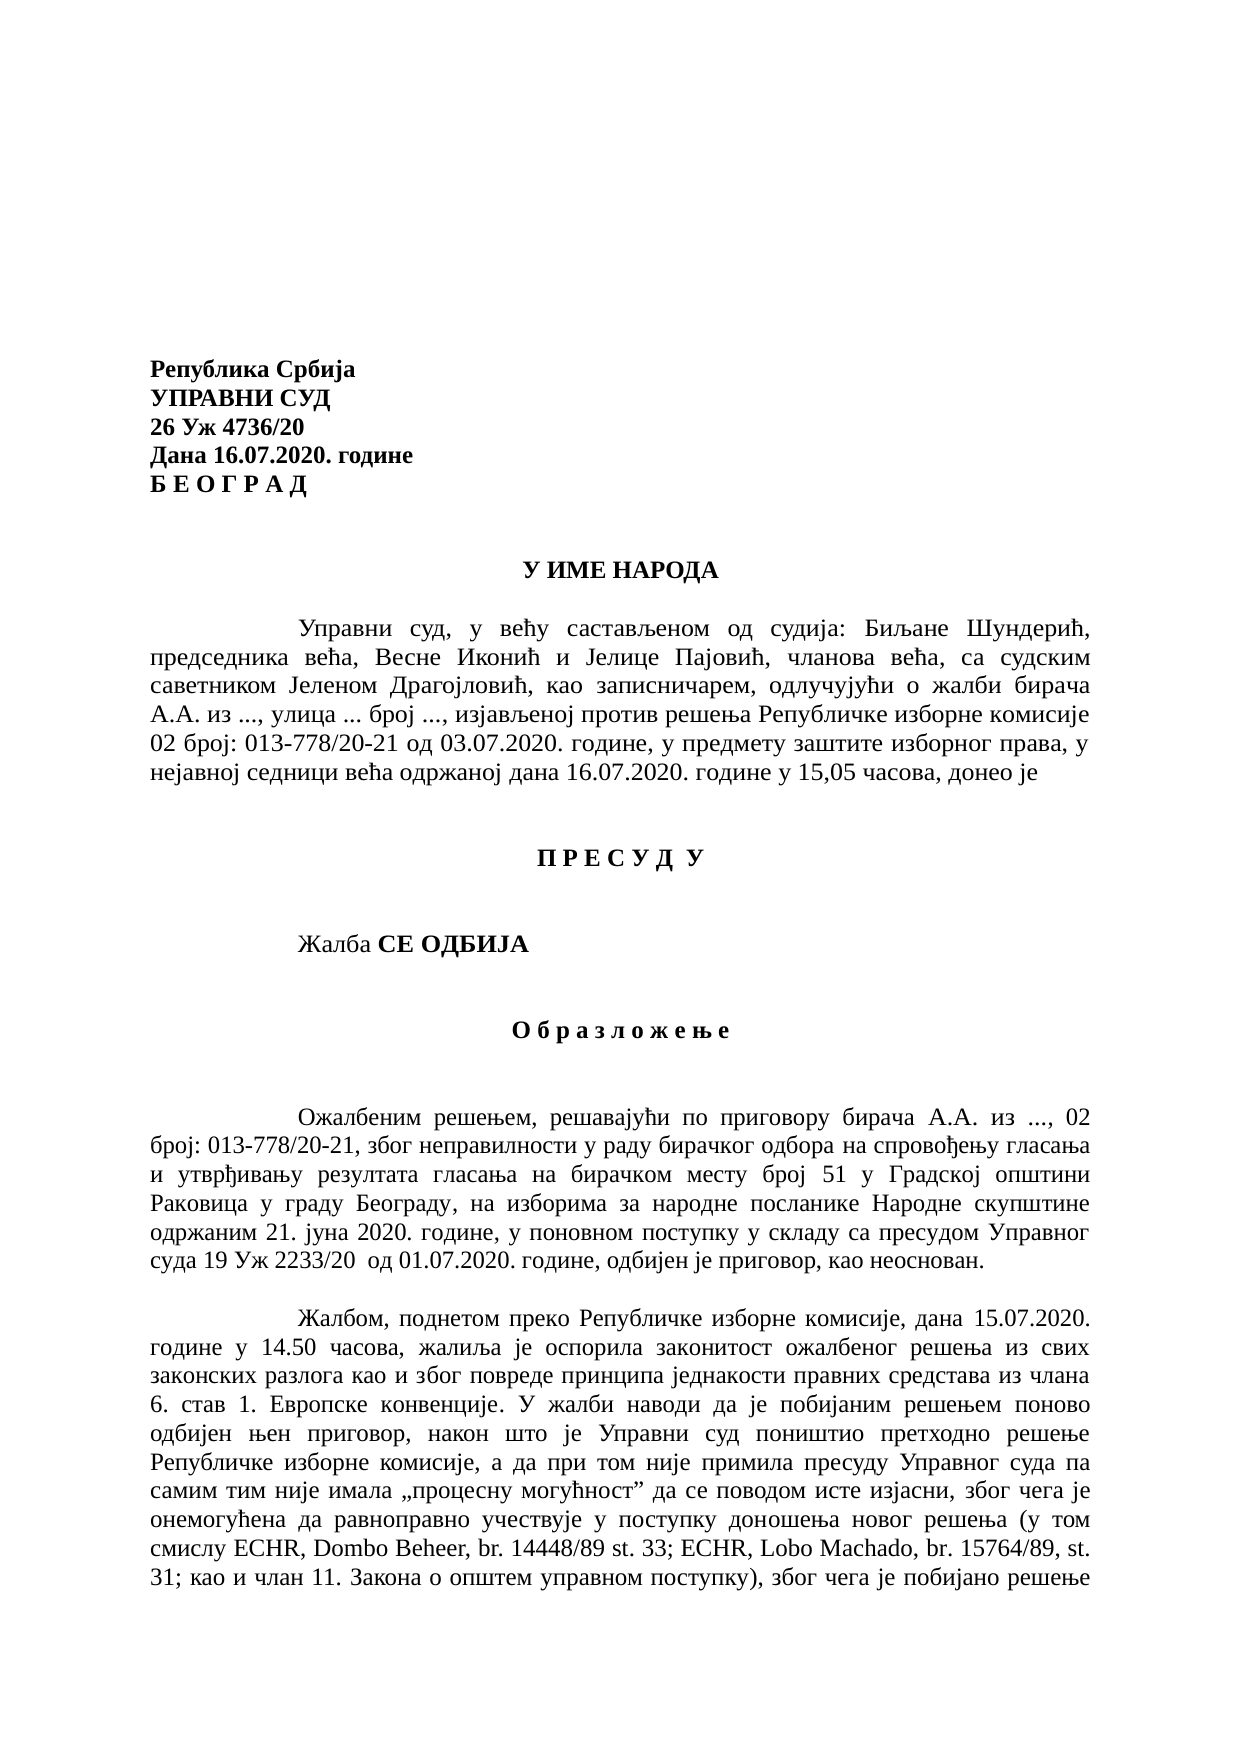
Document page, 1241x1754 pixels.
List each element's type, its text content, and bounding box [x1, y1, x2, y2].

text Б Е О Г Р А Д [150, 469, 1091, 498]
text У ИМЕ НАРОДА [150, 555, 1091, 584]
text Република Србија [150, 148, 1091, 383]
text УПРАВНИ СУД [150, 383, 1091, 412]
text О б р а з л о ж е њ е [150, 1015, 1091, 1044]
text Ожалбеним решењем, решавајући по приговору бирача А.А. из ..., 02 број: 013-778/20-21, због неправилности у раду бирачког одбора на спровођењу гласања и утврђивању резултата гласања на бирачком месту број 51 у Градској општини Раковица у граду Београду, на изборима за народне посланике Народне скупштине одржаним 21. јуна 2020. године, у поновном поступку у складу са пресудом Управног суда 19 Уж 2233/20 од 01.07.2020. године, одбијен је приговор, као неоснован. [150, 1102, 1091, 1274]
text Жалбом, поднетом преко Републичке изборне комисије, дана 15.07.2020. године у 14.50 часова, жалиља је оспорила законитост ожалбеног решења из свих законских разлога као и због повреде принципа једнакости правних средстава из члана 6. став 1. Европске конвенције. У жалби наводи да је побијаним решењем поново одбијен њен приговор, након што је Управни суд поништио претходно решење Републичке изборне комисије, а да при том није примила пресуду Управног суда па самим тим није имала „процесну могућност” да се поводом исте изјасни, због чега је онемогућена да равноправно учествује у поступку доношења новог решења (у том смислу ECHR, Dombo Beheer, br. 14448/89 st. 33; ECHR, Lobo Machado, br. 15764/89, st. 31; као и члан 11. Закона о општем управном поступку), због чега је побијано решење [150, 1303, 1091, 1590]
text 26 Уж 4736/20 [150, 412, 1091, 440]
text Дана 16.07.2020. године [150, 440, 1091, 469]
text Жалба СЕ ОДБИЈА [150, 929, 1091, 958]
text П Р Е С У Д У [150, 843, 1091, 872]
text Управни суд, у већу састављеном од судија: Биљане Шундерић, председника већа, Весне Иконић и Јелице Пајовић, чланова већа, са судским саветником Јеленом Драгојловић, као записничарем, одлучујући о жалби бирача A.A. из ..., улица ... број ..., изјављеној против решења Републичке изборне комисије 02 број: 013-778/20-21 од 03.07.2020. године, у предмету заштите изборног права, у нејавној седници већа одржаној дана 16.07.2020. године у 15,05 часова, донео је [150, 613, 1091, 785]
